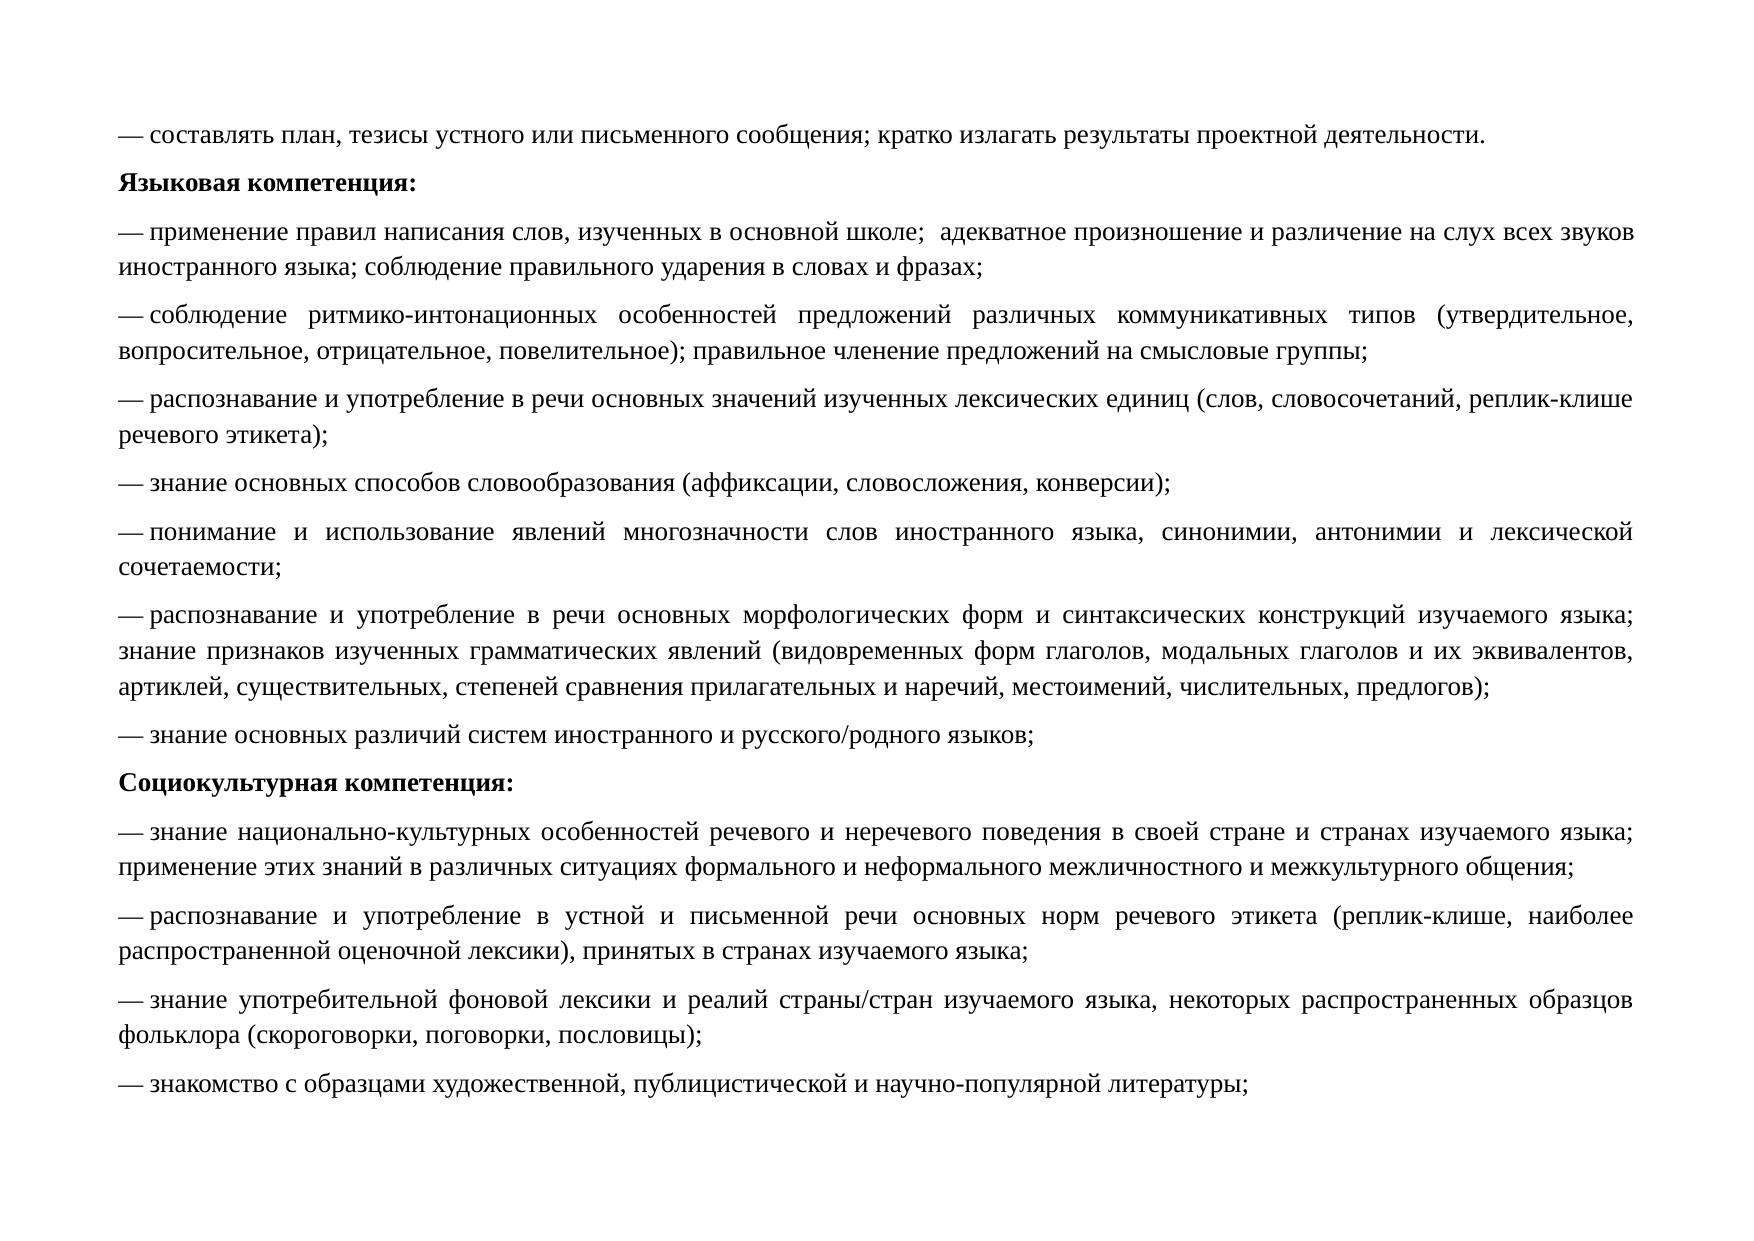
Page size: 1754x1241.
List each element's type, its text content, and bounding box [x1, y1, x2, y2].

text — знание основных различий систем иностранного и русского/родного языков; [118, 718, 1636, 749]
text Социокультурная компетенция: [118, 767, 1636, 798]
text Языковая компетенция: [118, 166, 1636, 197]
text — понимание и использование явлений многозначности слов иностранного языка, синонимии, антонимии и лексической сочетаемости; [118, 515, 1636, 582]
text — знание употребительной фоновой лексики и реалий страны/стран изучаемого языка, некоторых распространенных образцов фольклора (скороговорки, поговорки, пословицы); [118, 983, 1636, 1049]
text — распознавание и употребление в речи основных значений изученных лексических единиц (слов, словосочетаний, реплик-клише речевого этикета); [118, 382, 1636, 449]
text — знакомство с образцами художественной, публицистической и научно-популярной литературы; [118, 1067, 1636, 1098]
text — соблюдение ритмико-интонационных особенностей предложений различных коммуникативных типов (утвердительное, вопросительное, отрицательное, повелительное); правильное членение предложений на смысловые группы; [118, 298, 1636, 365]
text — применение правил написания слов, изученных в основной школе; адекватное произношение и различение на слух всех звуков иностранного языка; соблюдение правильного ударения в словах и фразах; [118, 214, 1636, 281]
text — знание национально-культурных особенностей речевого и неречевого поведения в своей стране и странах изучаемого языка; применение этих знаний в различных ситуациях формального и неформального межличностного и межкультурного общения; [118, 815, 1636, 882]
text — знание основных способов словообразования (аффиксации, словосложения, конверсии); [118, 466, 1636, 498]
text — распознавание и употребление в речи основных морфологических форм и синтаксических конструкций изучаемого языка; знание признаков изученных грамматических явлений (видовременных форм глаголов, модальных глаголов и их эквивалентов, артиклей, существительных, степеней сравнения прилагательных и наречий, местоимений, числительных, предлогов); [118, 599, 1636, 701]
text — распознавание и употребление в устной и письменной речи основных норм речевого этикета (реплик-клише, наиболее распространенной оценочной лексики), принятых в странах изучаемого языка; [118, 899, 1636, 966]
text — составлять план, тезисы устного или письменного сообщения; кратко излагать результаты проектной деятельности. [118, 118, 1636, 149]
